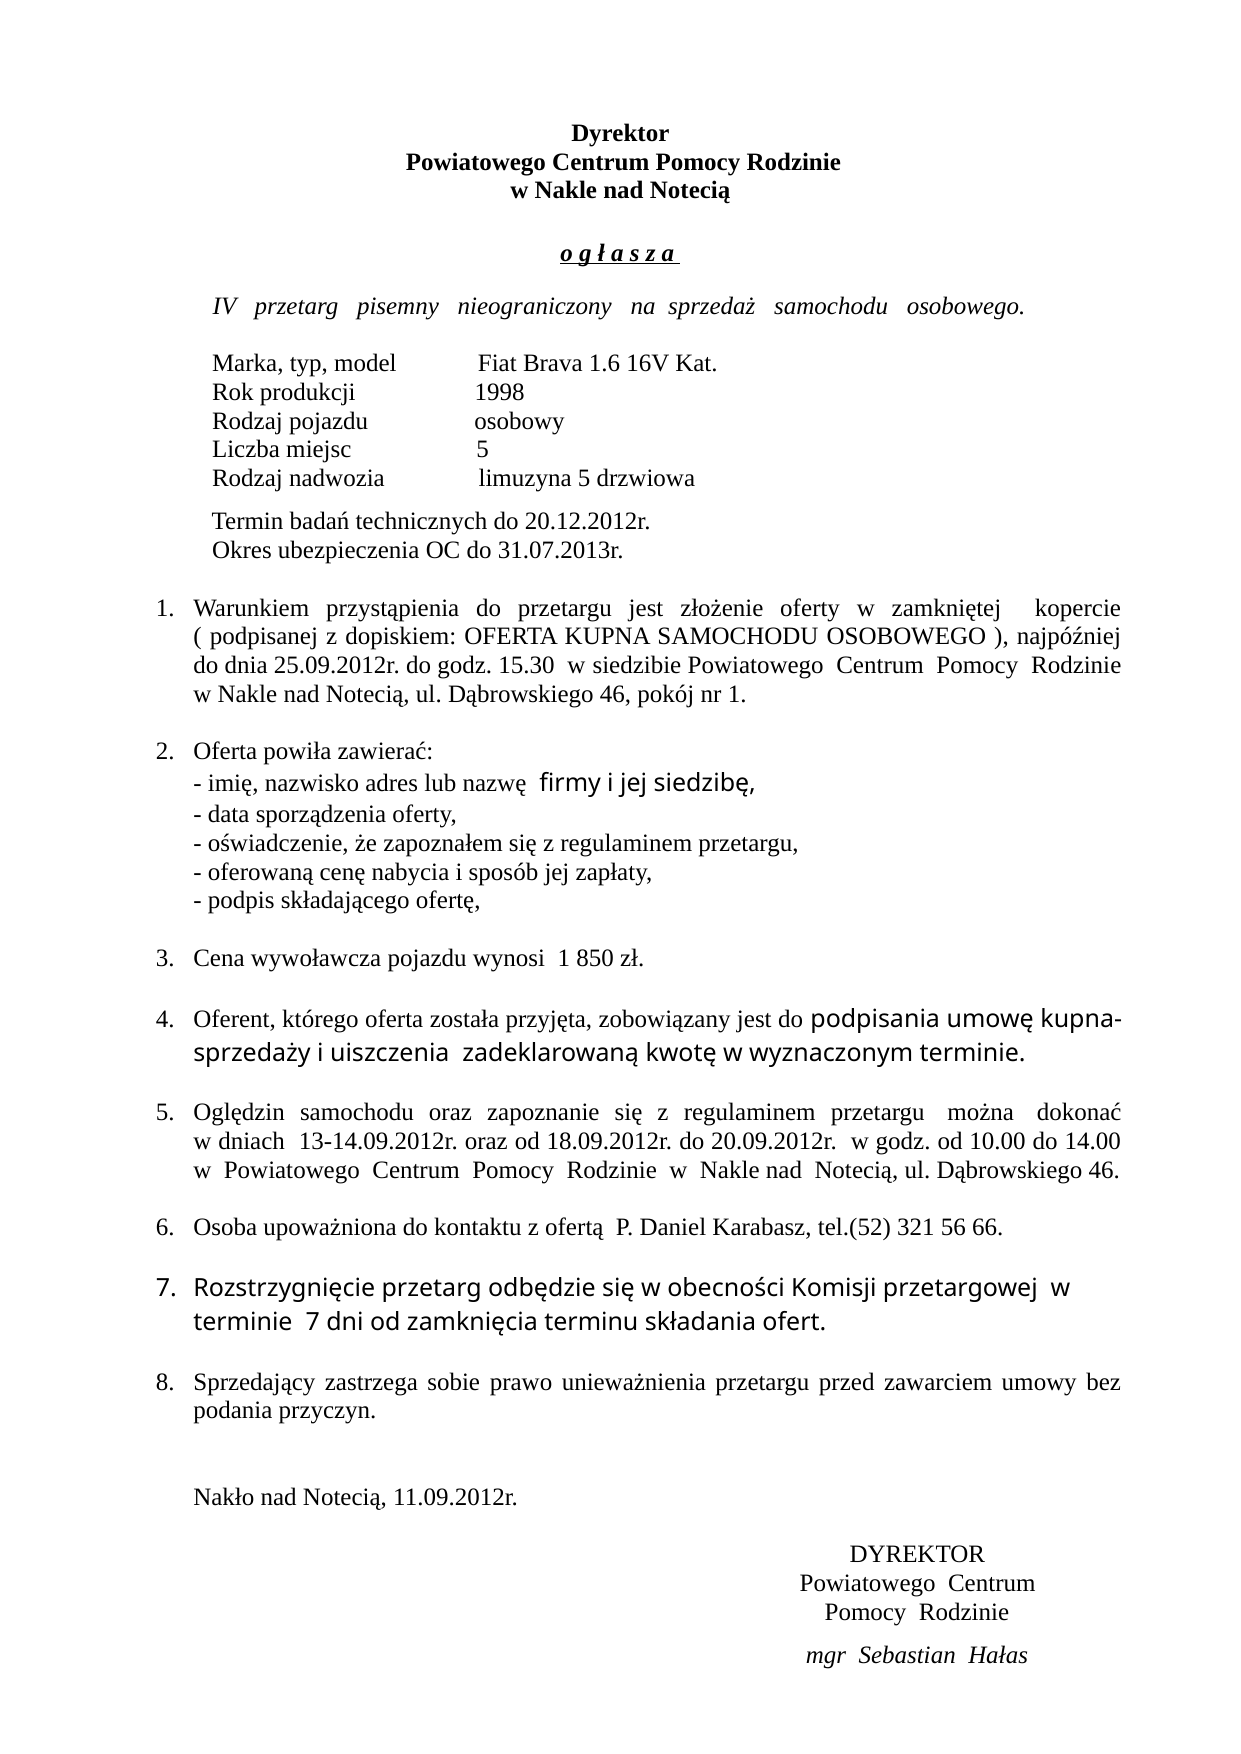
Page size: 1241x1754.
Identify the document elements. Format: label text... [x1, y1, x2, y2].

text Liczba miejsc 5 [118, 434, 1122, 463]
list - podpis składającego ofertę, [156, 885, 1122, 914]
list - imię, nazwisko adres lub nazwę firmy i jej siedzibę, [156, 765, 1122, 799]
list Osoba upoważniona do kontaktu z ofertą P. Daniel Karabasz, tel.(52) 321 56 66. [156, 1212, 1122, 1241]
list Sprzedający zastrzega sobie prawo unieważnienia przetargu przed zawarciem umowy bez podania przyczyn. [156, 1367, 1122, 1424]
text Marka, typ, model Fiat Brava 1.6 16V Kat. [118, 348, 1122, 377]
text Pomocy Rodzinie [118, 1597, 1122, 1625]
text DYREKTOR [118, 1539, 1122, 1568]
text Dyrektor [118, 118, 1122, 147]
list Oględzin samochodu oraz zapoznanie się z regulaminem przetargu można dokonać w dniach 13-14.09.2012r. oraz od 18.09.2012r. do 20.09.2012r. w godz. od 10.00 do 14.00 w Powiatowego Centrum Pomocy Rodzinie w Nakle nad Notecią, ul. Dąbrowskiego 46. [156, 1097, 1122, 1183]
list Rozstrzygnięcie przetarg odbędzie się w obecności Komisji przetargowej w terminie 7 dni od zamknięcia terminu składania ofert. [156, 1270, 1122, 1338]
list Cena wywoławcza pojazdu wynosi 1 850 zł. [156, 943, 1122, 972]
list - oświadczenie, że zapoznałem się z regulaminem przetargu, [156, 828, 1122, 857]
text Nakło nad Notecią, 11.09.2012r. [118, 1482, 1122, 1510]
text Rodzaj pojazdu osobowy [118, 406, 1122, 434]
text Rok produkcji 1998 [118, 377, 1122, 406]
text Rodzaj nadwozia limuzyna 5 drzwiowa [118, 463, 1122, 492]
text Termin badań technicznych do 20.12.2012r. [118, 506, 1122, 535]
text IV przetarg pisemny nieograniczony na sprzedaż samochodu osobowego. [118, 291, 1122, 319]
list - data sporządzenia oferty, [156, 799, 1122, 828]
text mgr Sebastian Hałas [118, 1640, 1122, 1668]
list Oferta powiła zawierać: [156, 736, 1122, 765]
text Powiatowego Centrum [118, 1568, 1122, 1597]
text Okres ubezpieczenia OC do 31.07.2013r. [118, 535, 1122, 564]
list Warunkiem przystąpienia do przetargu jest złożenie oferty w zamkniętej kopercie ( podpisanej z dopiskiem: OFERTA KUPNA SAMOCHODU OSOBOWEGO ), najpóźniej do dnia 25.09.2012r. do godz. 15.30 w siedzibie Powiatowego Centrum Pomocy Rodzinie w Nakle nad Notecią, ul. Dąbrowskiego 46, pokój nr 1. [156, 593, 1122, 708]
list - oferowaną cenę nabycia i sposób jej zapłaty, [156, 857, 1122, 885]
text Powiatowego Centrum Pomocy Rodzinie [118, 147, 1122, 176]
text w Nakle nad Notecią [118, 176, 1122, 204]
text o g ł a s z a [118, 238, 1122, 267]
list Oferent, którego oferta została przyjęta, zobowiązany jest do podpisania umowę kupna-sprzedaży i uiszczenia zadeklarowaną kwotę w wyznaczonym terminie. [156, 1000, 1122, 1068]
